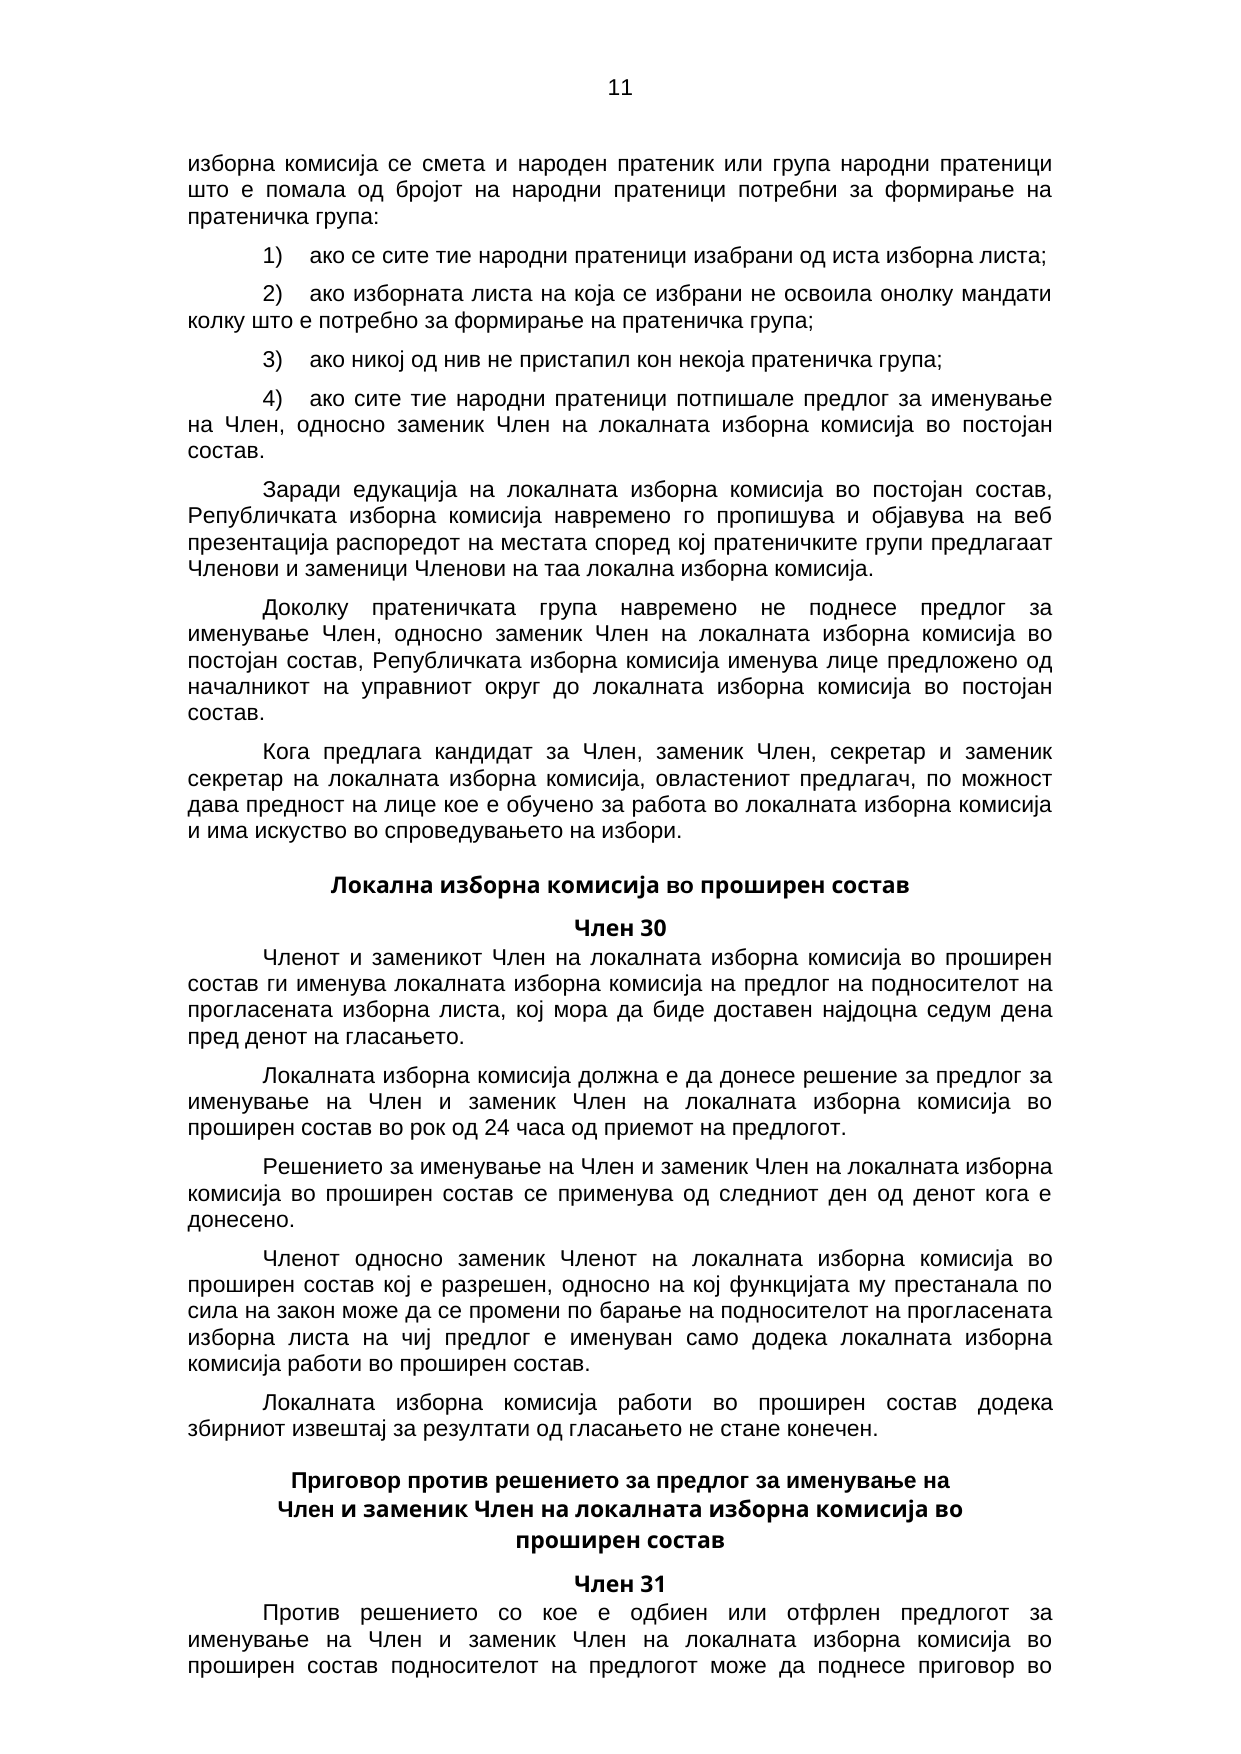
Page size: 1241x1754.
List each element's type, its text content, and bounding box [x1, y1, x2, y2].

text Локалната изборна комисија должна е да донесе решение за предлог за именување на Член и заменик Член на локалната изборна комисија во проширен состав во рок од 24 часа од приемот на предлогот. [187, 1062, 1053, 1141]
text Заради едукација на локалната изборна комисија во постојан состав, Републичката изборна комисија навремено го пропишува и објавува на веб презентација распоредот на местата според кој пратеничките групи предлагаат Членови и заменици Членови на таа локална изборна комисија. [187, 476, 1053, 581]
text 1) ако се сите тие народни пратеници изабрани од иста изборна листа; [187, 242, 1053, 268]
text 3) ако никој од нив не пристапил кон некоја пратеничка група; [187, 346, 1053, 372]
text Членот и заменикот Член на локалната изборна комисија во проширен состав ги именува локалната изборна комисија на предлог на подносителот на прогласената изборна листа, кој мора да биде доставен најдоцна седум дена пред денот на гласањето. [187, 944, 1053, 1049]
text Решението за именување на Член и заменик Член на локалната изборна комисија во проширен состав се применува од следниот ден од денот кога е донесено. [187, 1153, 1053, 1232]
text 2) ако изборната листа на која се избрани не освоила онолку мандати колку што е потребно за формирање на пратеничка група; [187, 280, 1053, 333]
text Локалната изборна комисија работи во проширен состав додека збирниот извештај за резултати од гласањето не стане конечен. [187, 1389, 1053, 1442]
text Локална изборна комисија во проширен состав [262, 869, 978, 900]
text Кога предлага кандидат за Член, заменик Член, секретар и заменик секретар на локалната изборна комисија, овластениот предлагач, по можност дава предност на лице кое е обучено за работа во локалната изборна комисија и има искуство во спроведувањето на избори. [187, 738, 1053, 844]
text Член 31 [262, 1568, 978, 1599]
text Приговор против решението за предлог за именување на Член и заменик Член на локалната изборна комисија во проширен состав [262, 1467, 978, 1556]
text Против решението со кое е одбиен или отфрлен предлогот за именување на Член и заменик Член на локалната изборна комисија во проширен состав подносителот на предлогот може да поднесе приговор во [187, 1599, 1053, 1678]
text Членот односно заменик Членот на локалната изборна комисија во проширен состав кој е разрешен, односно на кој функцијата му престанала по сила на закон може да се промени по барање на подносителот на прогласената изборна листа на чиј предлог е именуван само додека локалната изборна комисија работи во проширен состав. [187, 1245, 1053, 1376]
text Доколку пратеничката група навремено не поднесе предлог за именување Член, односно заменик Член на локалната изборна комисија во постојан состав, Републичката изборна комисија именува лице предложено од началникот на управниот округ до локалната изборна комисија во постојан состав. [187, 594, 1053, 726]
text изборна комисија се смета и народен пратеник или група народни пратеници што е помала од бројот на народни пратеници потребни за формирање на пратеничка група: [187, 150, 1053, 229]
text Член 30 [262, 912, 978, 944]
text 4) ако сите тие народни пратеници потпишале предлог за именување на Член, односно заменик Член на локалната изборна комисија во постојан состав. [187, 384, 1053, 463]
